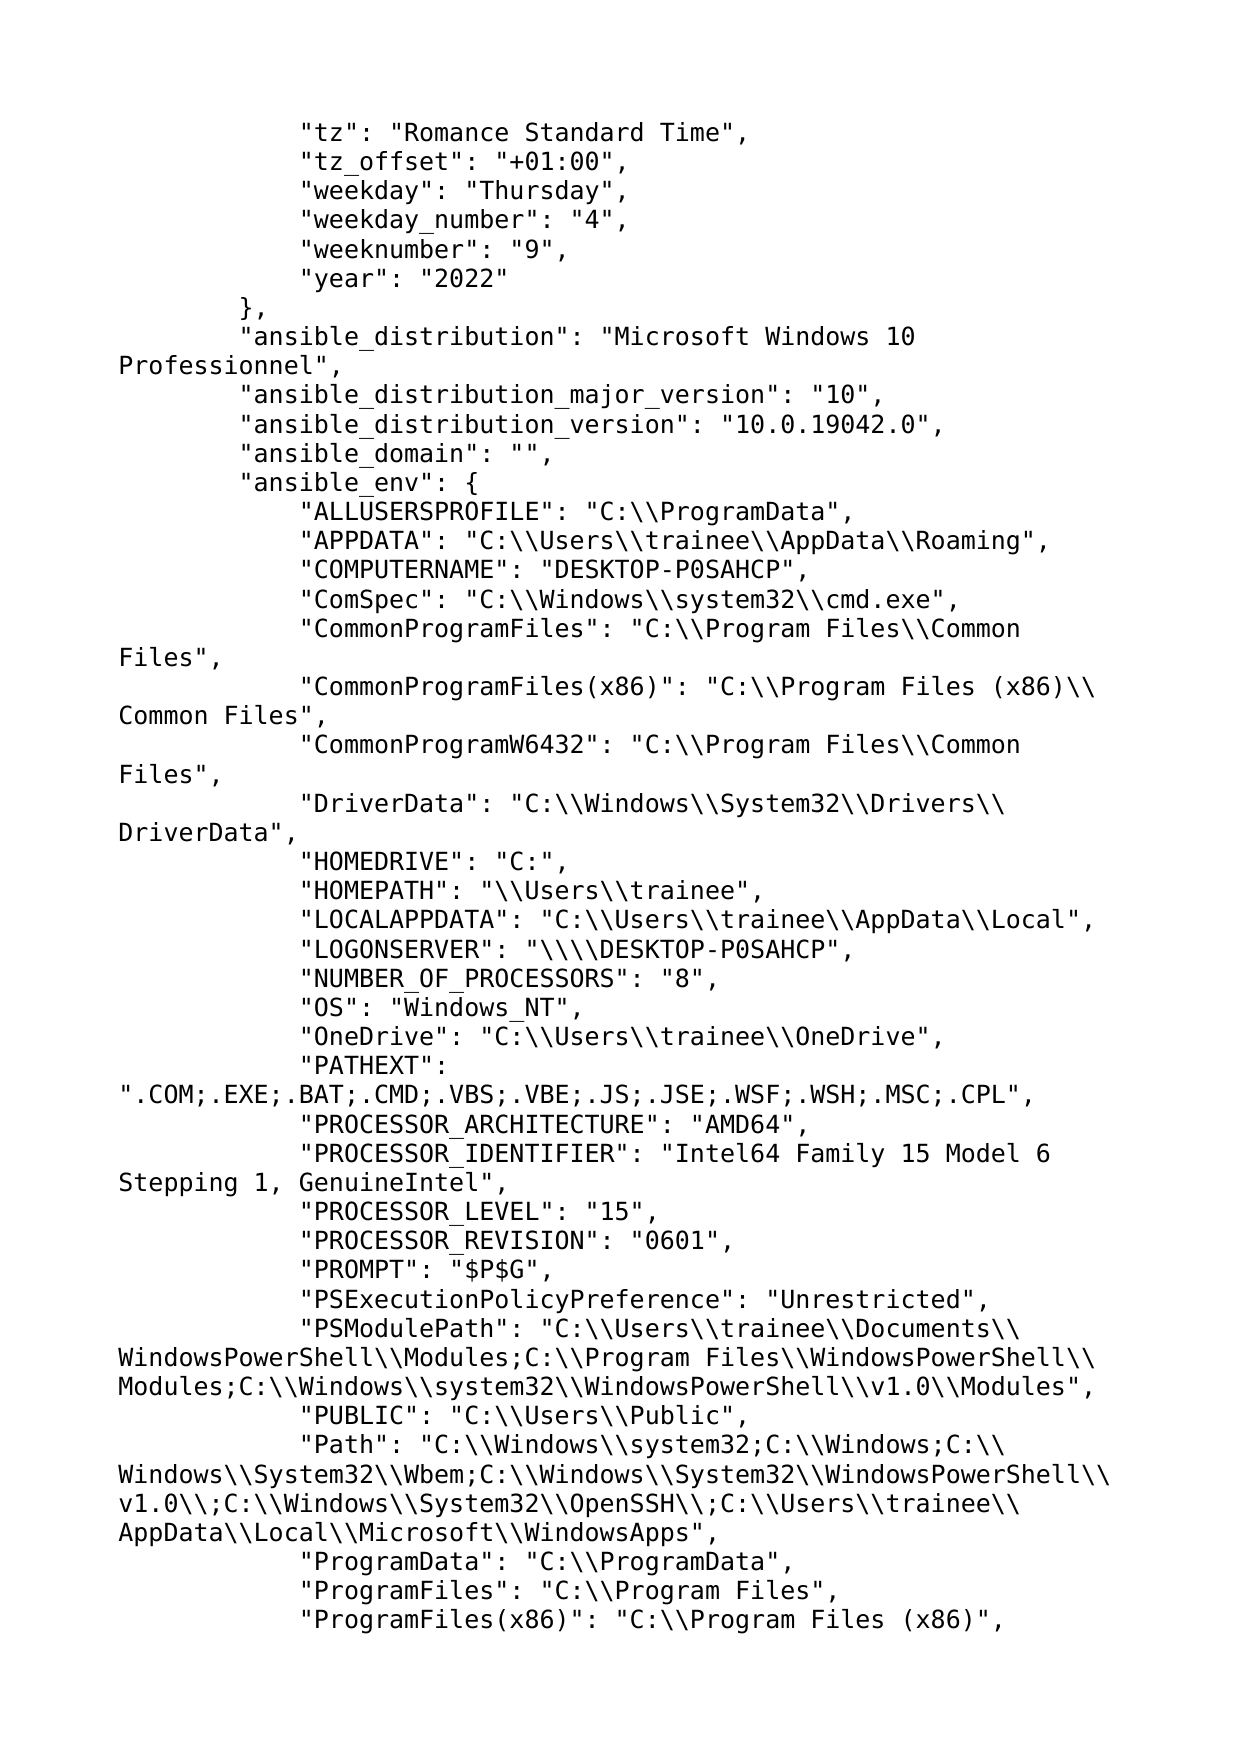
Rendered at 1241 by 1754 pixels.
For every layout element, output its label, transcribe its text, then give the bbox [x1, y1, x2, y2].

text "tz": "Romance Standard Time", "tz_offset": "+01:00", "weekday": "Thursday", "weekday_number": "4", "weeknumber": "9", "year": "2022" }, "ansible_distribution": "Microsoft Windows 10 Professionnel", "ansible_distribution_major_version": "10", "ansible_distribution_version": "10.0.19042.0", "ansible_domain": "", "ansible_env": { "ALLUSERSPROFILE": "C:\\ProgramData", "APPDATA": "C:\\Users\\trainee\\AppData\\Roaming", "COMPUTERNAME": "DESKTOP-P0SAHCP", "ComSpec": "C:\\Windows\\system32\\cmd.exe", "CommonProgramFiles": "C:\\Program Files\\Common Files", "CommonProgramFiles(x86)": "C:\\Program Files (x86)\\Common Files", "CommonProgramW6432": "C:\\Program Files\\Common Files", "DriverData": "C:\\Windows\\System32\\Drivers\\DriverData", "HOMEDRIVE": "C:", "HOMEPATH": "\\Users\\trainee", "LOCALAPPDATA": "C:\\Users\\trainee\\AppData\\Local", "LOGONSERVER": "\\\\DESKTOP-P0SAHCP", "NUMBER_OF_PROCESSORS": "8", "OS": "Windows_NT", "OneDrive": "C:\\Users\\trainee\\OneDrive", "PATHEXT": ".COM;.EXE;.BAT;.CMD;.VBS;.VBE;.JS;.JSE;.WSF;.WSH;.MSC;.CPL", "PROCESSOR_ARCHITECTURE": "AMD64", "PROCESSOR_IDENTIFIER": "Intel64 Family 15 Model 6 Stepping 1, GenuineIntel", "PROCESSOR_LEVEL": "15", "PROCESSOR_REVISION": "0601", "PROMPT": "$P$G", "PSExecutionPolicyPreference": "Unrestricted", "PSModulePath": "C:\\Users\\trainee\\Documents\\WindowsPowerShell\\Modules;C:\\Program Files\\WindowsPowerShell\\Modules;C:\\Windows\\system32\\WindowsPowerShell\\v1.0\\Modules", "PUBLIC": "C:\\Users\\Public", "Path": "C:\\Windows\\system32;C:\\Windows;C:\\Windows\\System32\\Wbem;C:\\Windows\\System32\\WindowsPowerShell\\v1.0\\;C:\\Windows\\System32\\OpenSSH\\;C:\\Users\\trainee\\AppData\\Local\\Microsoft\\WindowsApps", "ProgramData": "C:\\ProgramData", "ProgramFiles": "C:\\Program Files", "ProgramFiles(x86)": "C:\\Program Files (x86)", [118, 118, 1122, 1635]
